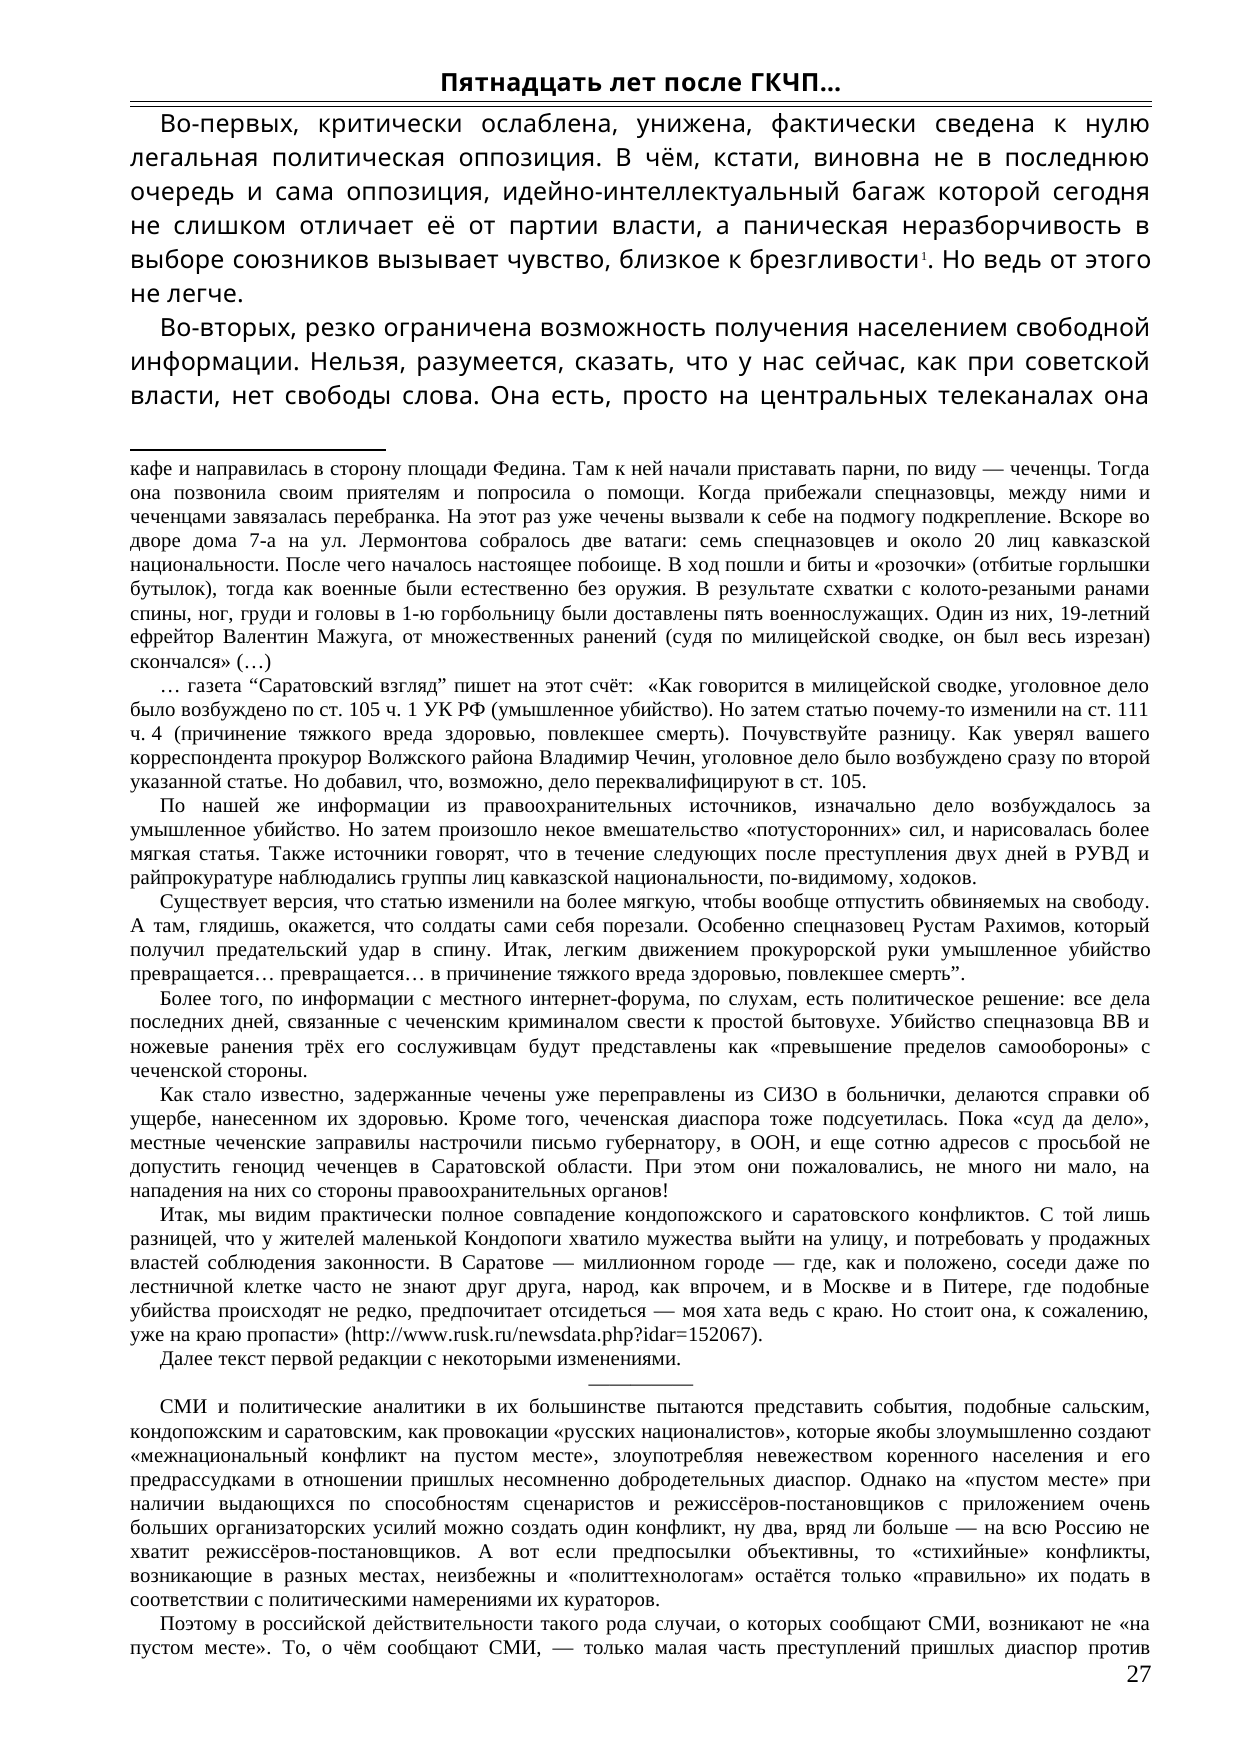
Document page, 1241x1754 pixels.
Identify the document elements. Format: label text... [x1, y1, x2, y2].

text Во-первых, критически ослаблена, унижена, фактически сведена к нулю легальная политическая оппозиция. В чём, кстати, виновна не в последнюю очередь и сама оппозиция, идейно-интеллектуальный багаж которой сегодня не слишком отличает её от партии власти, а паническая неразборчивость в выборе союзников вызывает чувство, близкое к брезгливости. Но ведь от этого не легче. [130, 107, 1152, 310]
text Более того, по информации с местного интернет-форума, по слухам, есть политическое решение: все дела последних дней, связанные с чеченским криминалом свести к простой бытовухе. Убийство спецназовца ВВ и ножевые ранения трёх его сослуживцам будут представлены как «превышение пределов самообороны» с чеченской стороны. [130, 985, 1152, 1082]
text кафе и направилась в сторону площади Федина. Там к ней начали приставать парни, по виду — чеченцы. Тогда она позвонила своим приятелям и попросила о помощи. Когда прибежали спецназовцы, между ними и чеченцами завязалась перебранка. На этот раз уже чечены вызвали к себе на подмогу подкрепление. Вскоре во дворе дома 7-а на ул. Лермонтова собралось две ватаги: семь спецназовцев и около 20 лиц кавказской национальности. После чего началось настоящее побоище. В ход пошли и биты и «розочки» (отбитые горлышки бутылок), тогда как военные были естественно без оружия. В результате схватки с колото-резаными ранами спины, ног, груди и головы в 1-ю горбольницу были доставлены пять военнослужащих. Один из них, 19-летний ефрейтор Валентин Мажуга, от множественных ранений (судя по милицейской сводке, он был весь изрезан) скончался» (…) [130, 456, 1152, 672]
text ————— [130, 1370, 1152, 1394]
text Существует версия, что статью изменили на более мягкую, чтобы вообще отпустить обвиняемых на свободу. А там, глядишь, окажется, что солдаты сами себя порезали. Особенно спецназовец Рустам Рахимов, который получил предательский удар в спину. Итак, легким движением прокурорской руки умышленное убийство превращается… превращается… в причинение тяжкого вреда здоровью, повлекшее смерть”. [130, 889, 1152, 985]
text Во-вторых, резко ограничена возможность получения населением свободной информации. Нельзя, разумеется, сказать, что у нас сейчас, как при советской власти, нет свободы слова. Она есть, просто на центральных телеканалах она ограничена. Можно читать газеты, но они стоят денег. Можно поставить спутниковую антенну и смотреть Си-Эн-Эн и Би-Би-Си. Но и это стоит денег, а также, что важнее, требует знания английского языка. И что, наконец, ещё важнее — а на кой ляд это вообще нужно? [130, 310, 1152, 412]
text Итак, мы видим практически полное совпадение кондопожского и саратовского конфликтов. С той лишь разницей, что у жителей маленькой Кондопоги хватило мужества выйти на улицу, и потребовать у продажных властей соблюдения законности. В Саратове — миллионном городе — где, как и положено, соседи даже по лестничной клетке часто не знают друг друга, народ, как впрочем, и в Москве и в Питере, где подобные убийства происходят не редко, предпочитает отсидеться — моя хата ведь с краю. Но стоит она, к сожалению, уже на краю пропасти» (http://www.rusk.ru/newsdata.php?idar=152067). [130, 1202, 1152, 1346]
text Как стало известно, задержанные чечены уже переправлены из СИЗО в больнички, делаются справки об ущербе, нанесенном их здоровью. Кроме того, чеченская диаспора тоже подсуетилась. Пока «суд да дело», местные чеченские заправилы настрочили письмо губернатору, в ООН, и еще сотню адресов с просьбой не допустить геноцид чеченцев в Саратовской области. При этом они пожаловались, не много ни мало, на нападения на них со стороны правоохранительных органов! [130, 1082, 1152, 1202]
text Поэтому в российской действительности такого рода случаи, о которых сообщают СМИ, возникают не «на пустом месте». То, о чём сообщают СМИ, — только малая часть преступлений пришлых диаспор против [130, 1611, 1152, 1659]
text По нашей же информации из правоохранительных источников, изначально дело возбуждалось за умышленное убийство. Но затем произошло некое вмешательство «потусторонних» сил, и нарисовалась более мягкая статья. Также источники говорят, что в течение следующих после преступления двух дней в РУВД и райпрокуратуре наблюдались группы лиц кавказской национальности, по-видимому, ходоков. [130, 793, 1152, 889]
text СМИ и политические аналитики в их большинстве пытаются представить события, подобные сальским, кондопожским и саратовским, как провокации «русских националистов», которые якобы злоумышленно создают «межнациональный конфликт на пустом месте», злоупотребляя невежеством коренного населения и его предрассудками в отношении пришлых несомненно добродетельных диаспор. Однако на «пустом месте» при наличии выдающихся по способностям сценаристов и режиссёров-постановщиков с приложением очень больших организаторских усилий можно создать один конфликт, ну два, вряд ли больше — на всю Россию не хватит режиссёров-постановщиков. А вот если предпосылки объективны, то «стихийные» конфликты, возникающие в разных местах, неизбежны и «политтехнологам» остаётся только «правильно» их подать в соответствии с политическими намерениями их кураторов. [130, 1394, 1152, 1611]
text Далее текст первой редакции с некоторыми изменениями. [130, 1346, 1152, 1370]
text … газета “Саратовский взгляд” пишет на этот счёт: «Как говорится в милицейской сводке, уголовное дело было возбуждено по ст. 105 ч. 1 УК РФ (умышленное убийство). Но затем статью почему-то изменили на ст. 111 ч. 4 (причинение тяжкого вреда здоровью, повлекшее смерть). Почувствуйте разницу. Как уверял вашего корреспондента прокурор Волжского района Владимир Чечин, уголовное дело было возбуждено сразу по второй указанной статье. Но добавил, что, возможно, дело переквалифицируют в ст. 105. [130, 672, 1152, 793]
